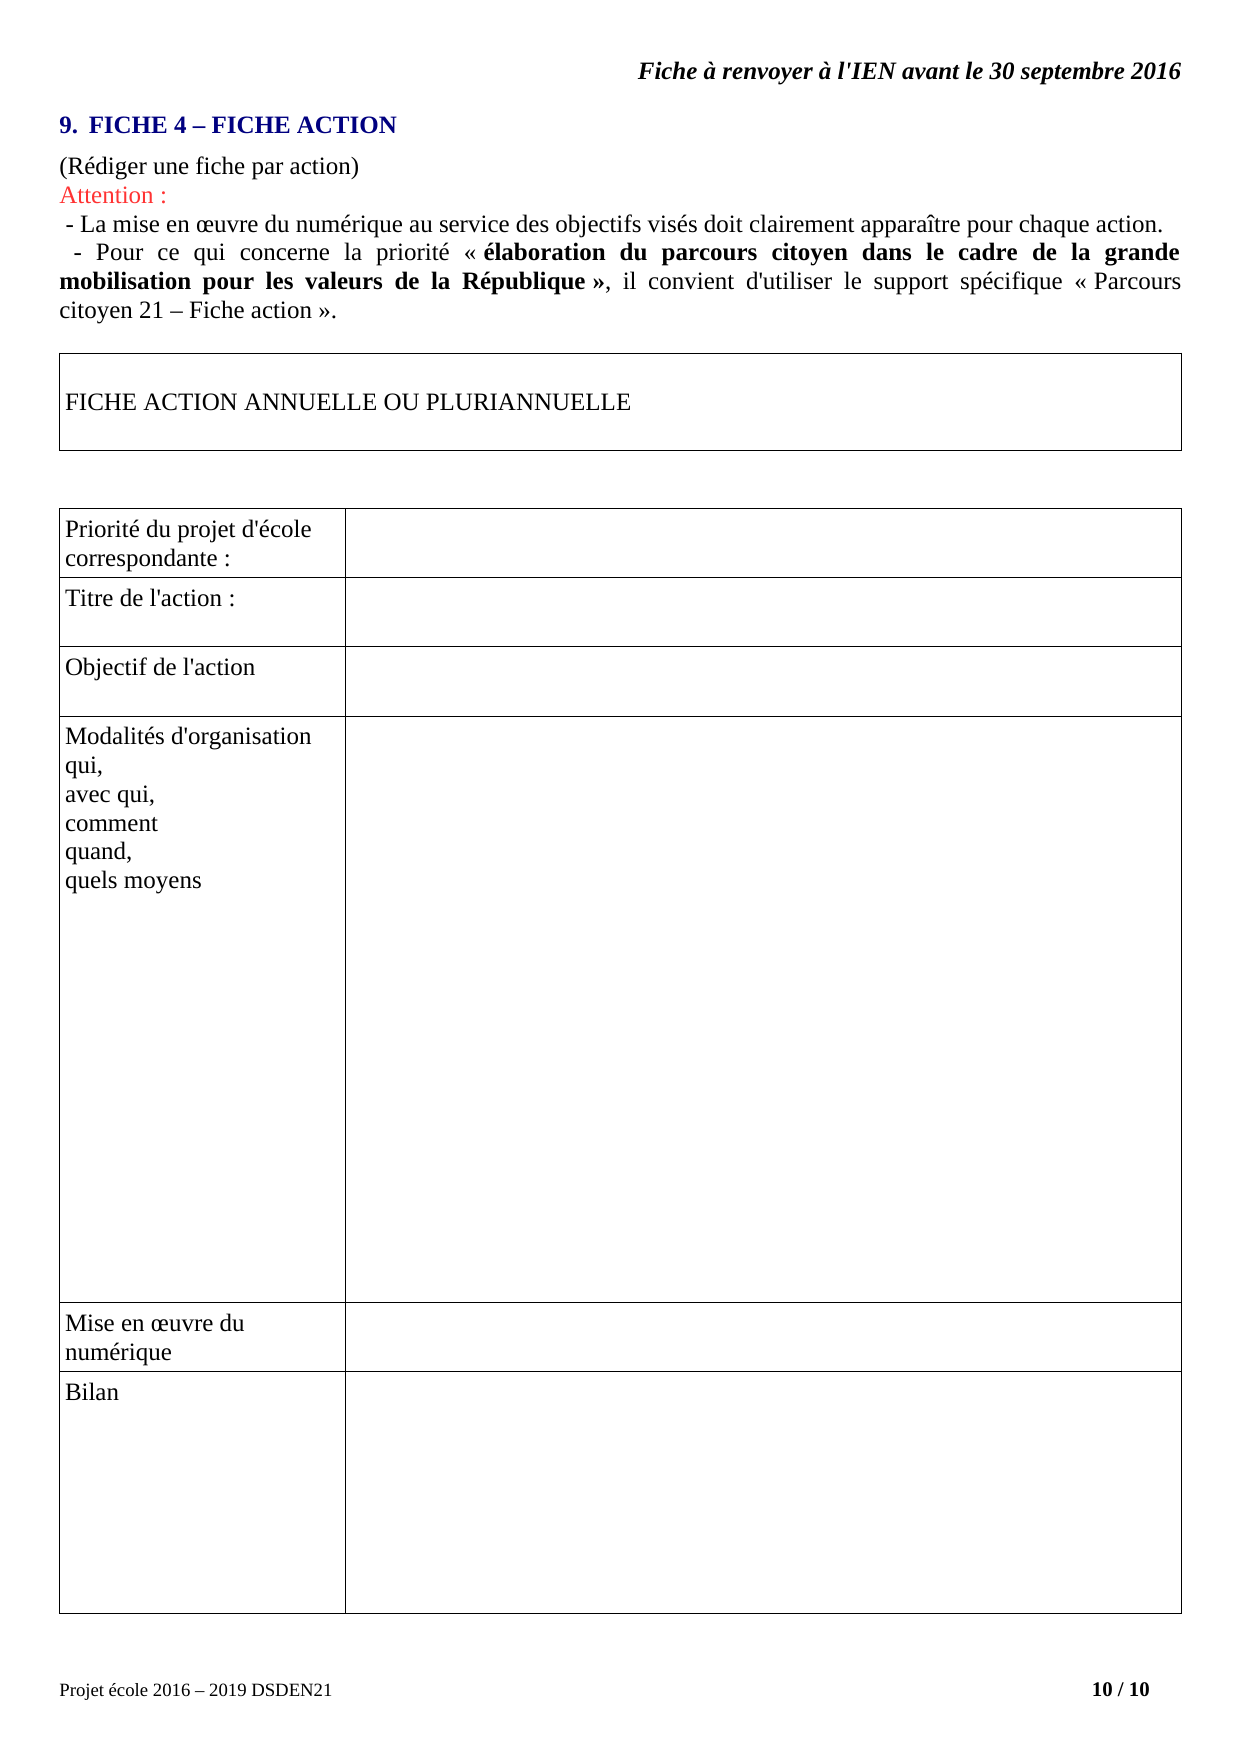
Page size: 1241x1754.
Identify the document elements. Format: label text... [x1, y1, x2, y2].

table_header FICHE ACTION ANNUELLE OU PLURIANNUELLE [60, 354, 1181, 450]
table_header [346, 509, 1181, 577]
text (Rédiger une fiche par action) [59, 151, 1181, 180]
table_cell [346, 1372, 1181, 1613]
text Fiche à renvoyer à l'IEN avant le 30 septembre 2016 [59, 56, 1181, 85]
text - La mise en œuvre du numérique au service des objectifs visés doit clairement apparaître pour chaque action. [59, 209, 1181, 237]
table_cell [346, 717, 1181, 1302]
table_cell [346, 1303, 1181, 1371]
table_cell Mise en œuvre du numérique [60, 1303, 345, 1371]
subtitle FICHE 4 – FICHE ACTION [59, 110, 1181, 139]
text Attention : [59, 180, 1181, 209]
text - Pour ce qui concerne la priorité « élaboration du parcours citoyen dans le cadre de la grande mobilisation pour les valeurs de la République », il convient d'utiliser le support spécifique « Parcours citoyen 21 – Fiche action ». [59, 237, 1181, 324]
table_header Priorité du projet d'école correspondante : [60, 509, 345, 577]
table_cell Bilan [60, 1372, 345, 1613]
table_cell [346, 647, 1181, 716]
table_cell Modalités d'organisation qui, avec qui, comment quand, quels moyens [60, 717, 345, 1302]
table_cell Objectif de l'action [60, 647, 345, 716]
table_cell [346, 578, 1181, 646]
table_cell Titre de l'action : [60, 578, 345, 646]
